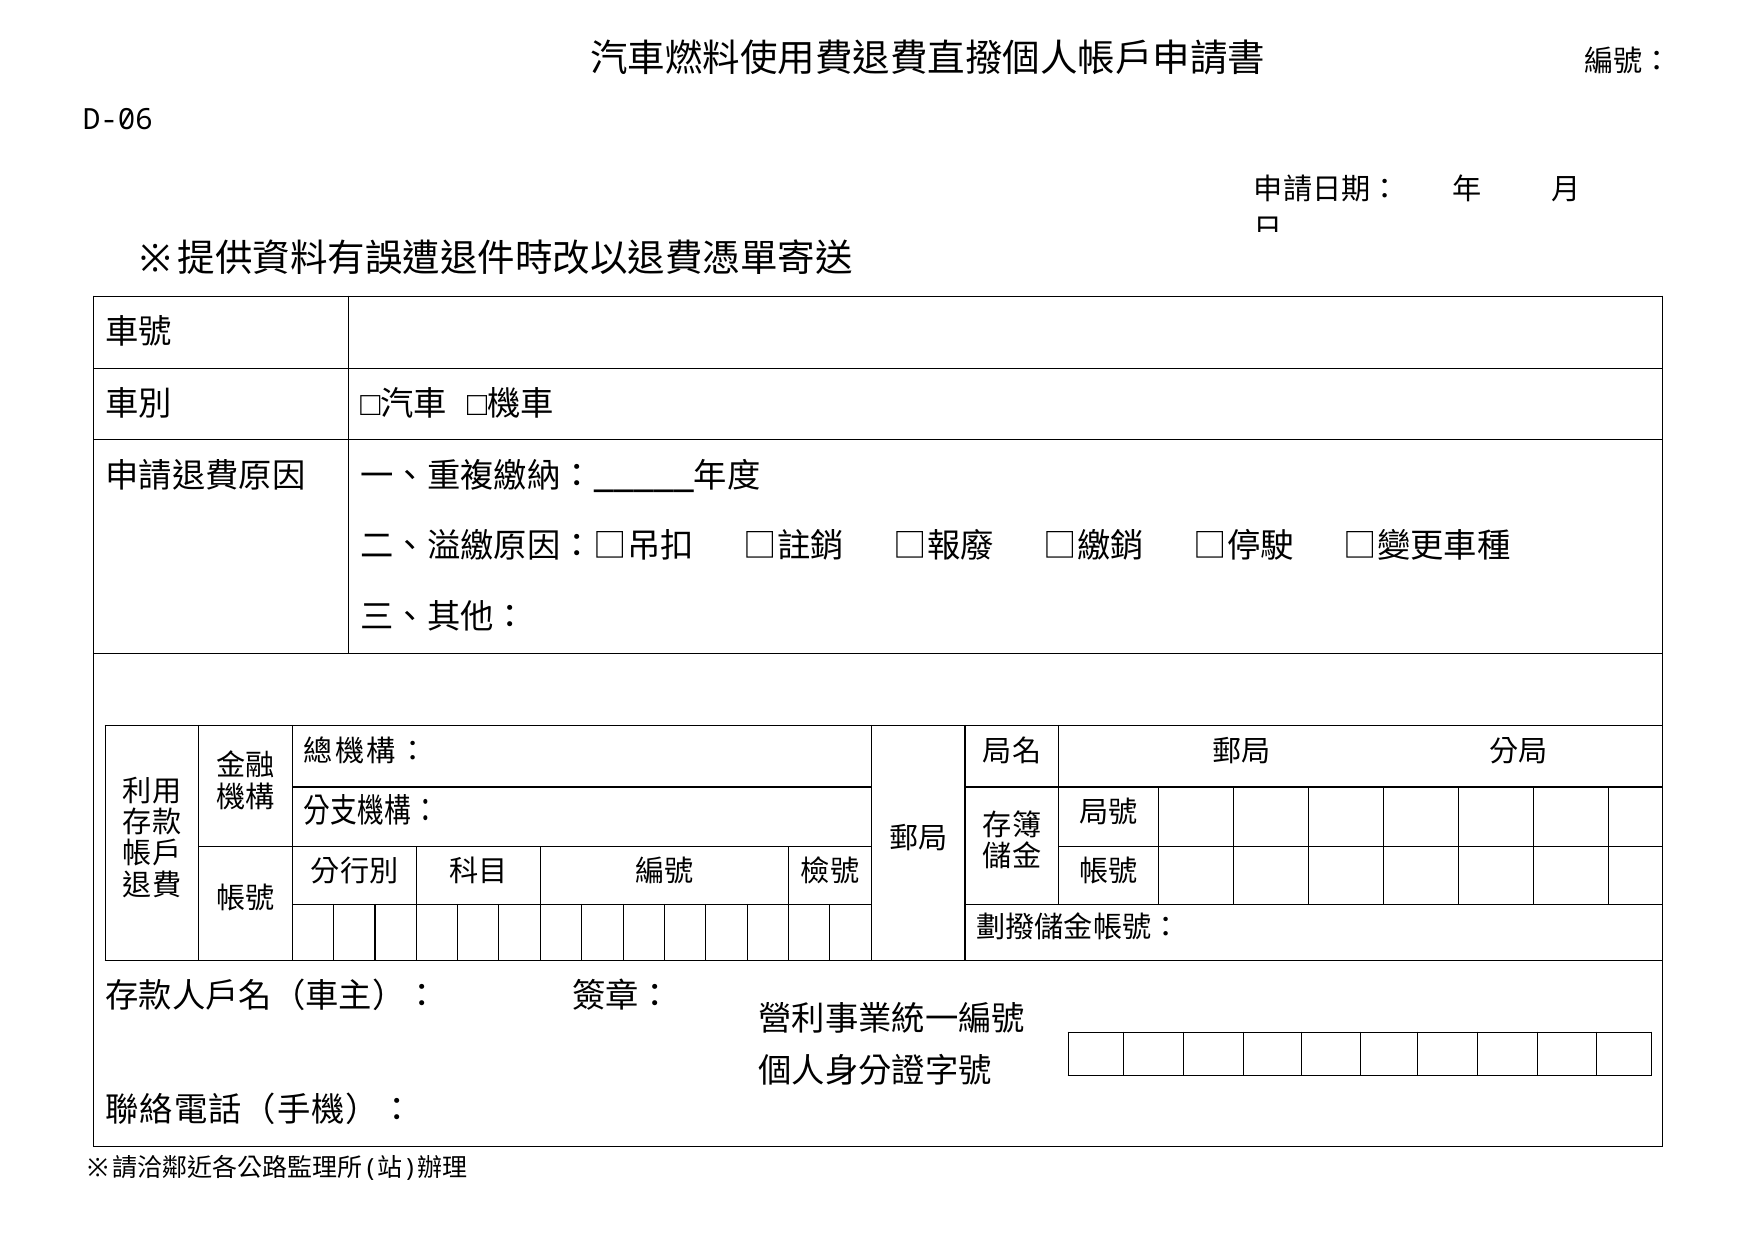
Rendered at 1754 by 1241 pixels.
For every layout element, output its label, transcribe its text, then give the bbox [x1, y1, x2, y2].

table_cell [624, 905, 664, 960]
table_header [1597, 1033, 1651, 1075]
table_cell [665, 905, 705, 960]
table_cell [1234, 847, 1308, 904]
table_cell [1159, 788, 1233, 846]
list 提供資料有誤遭退件時改以退費憑單寄送 [133, 225, 1653, 283]
table_header 郵局 分局 [1059, 726, 1662, 786]
table_cell [1459, 847, 1533, 904]
table_cell [1609, 847, 1662, 904]
table_cell 編號 [541, 847, 788, 904]
table_cell 申請退費原因 [94, 440, 348, 653]
table_header [1184, 1033, 1243, 1075]
table_cell [1534, 788, 1608, 846]
table_cell 車別 [94, 369, 348, 439]
table_header 郵局 [872, 726, 964, 960]
table_cell [541, 905, 581, 960]
table_header [1478, 1033, 1537, 1075]
table_cell [417, 905, 457, 960]
table_cell [1384, 788, 1458, 846]
table_cell [1309, 847, 1383, 904]
table_cell 帳號 [1059, 847, 1158, 904]
table_cell [1159, 847, 1233, 904]
table_cell □汽車 □機車 [349, 369, 1662, 439]
table_header [1538, 1033, 1596, 1075]
table_cell [1234, 788, 1308, 846]
table_header [1418, 1033, 1477, 1075]
table_cell [748, 905, 788, 960]
table_cell [293, 905, 333, 960]
table_header [1361, 1033, 1417, 1075]
table_header [1302, 1033, 1360, 1075]
table_cell [458, 905, 498, 960]
table_cell [789, 905, 829, 960]
text ※請洽鄰近各公路監理所(站)辦理 [83, 1147, 1653, 1183]
table_cell [582, 905, 623, 960]
table_cell 檢號 [789, 847, 871, 904]
table_cell 存款人戶名（車主）： 簽章： 聯絡電話（手機）： [94, 654, 1662, 1146]
table_header [349, 297, 1662, 367]
table_cell 一、重複繳納：_____年度 二、溢繳原因：□吊扣 □註銷 □報廢 □繳銷 □停駛 □變更車種 三、其他： [349, 440, 1662, 653]
table_cell [1384, 847, 1458, 904]
table_header 車號 [94, 297, 348, 367]
table_cell [1534, 847, 1608, 904]
table_cell 科目 [417, 847, 540, 904]
table_header 金融機構 [199, 726, 292, 846]
table_cell [376, 905, 416, 960]
table_header 局名 [966, 726, 1058, 786]
table_cell 局號 [1059, 788, 1158, 846]
table_cell 帳號 [199, 847, 292, 960]
table_cell 存簿儲金 [966, 788, 1058, 904]
table_header [1069, 1033, 1123, 1075]
table_header 利用存款帳戶退費 [106, 726, 198, 960]
table_cell 劃撥儲金帳號： [966, 905, 1662, 960]
table_header [1244, 1033, 1301, 1075]
text 汽車燃料使用費退費直撥個人帳戶申請書 編號：D-06 [83, 25, 1653, 141]
table_cell [1309, 788, 1383, 846]
table_cell [1459, 788, 1533, 846]
text 申請日期： 年 月 日 [1254, 168, 1647, 231]
table_cell [706, 905, 747, 960]
table_cell [499, 905, 540, 960]
table_cell [334, 905, 374, 960]
table_cell [830, 905, 871, 960]
table_cell [1609, 788, 1662, 846]
table_cell 分行別 [293, 847, 416, 904]
table_header [1124, 1033, 1183, 1075]
table_header 總機構： [293, 726, 871, 786]
table_cell 分支機構： [293, 788, 871, 846]
